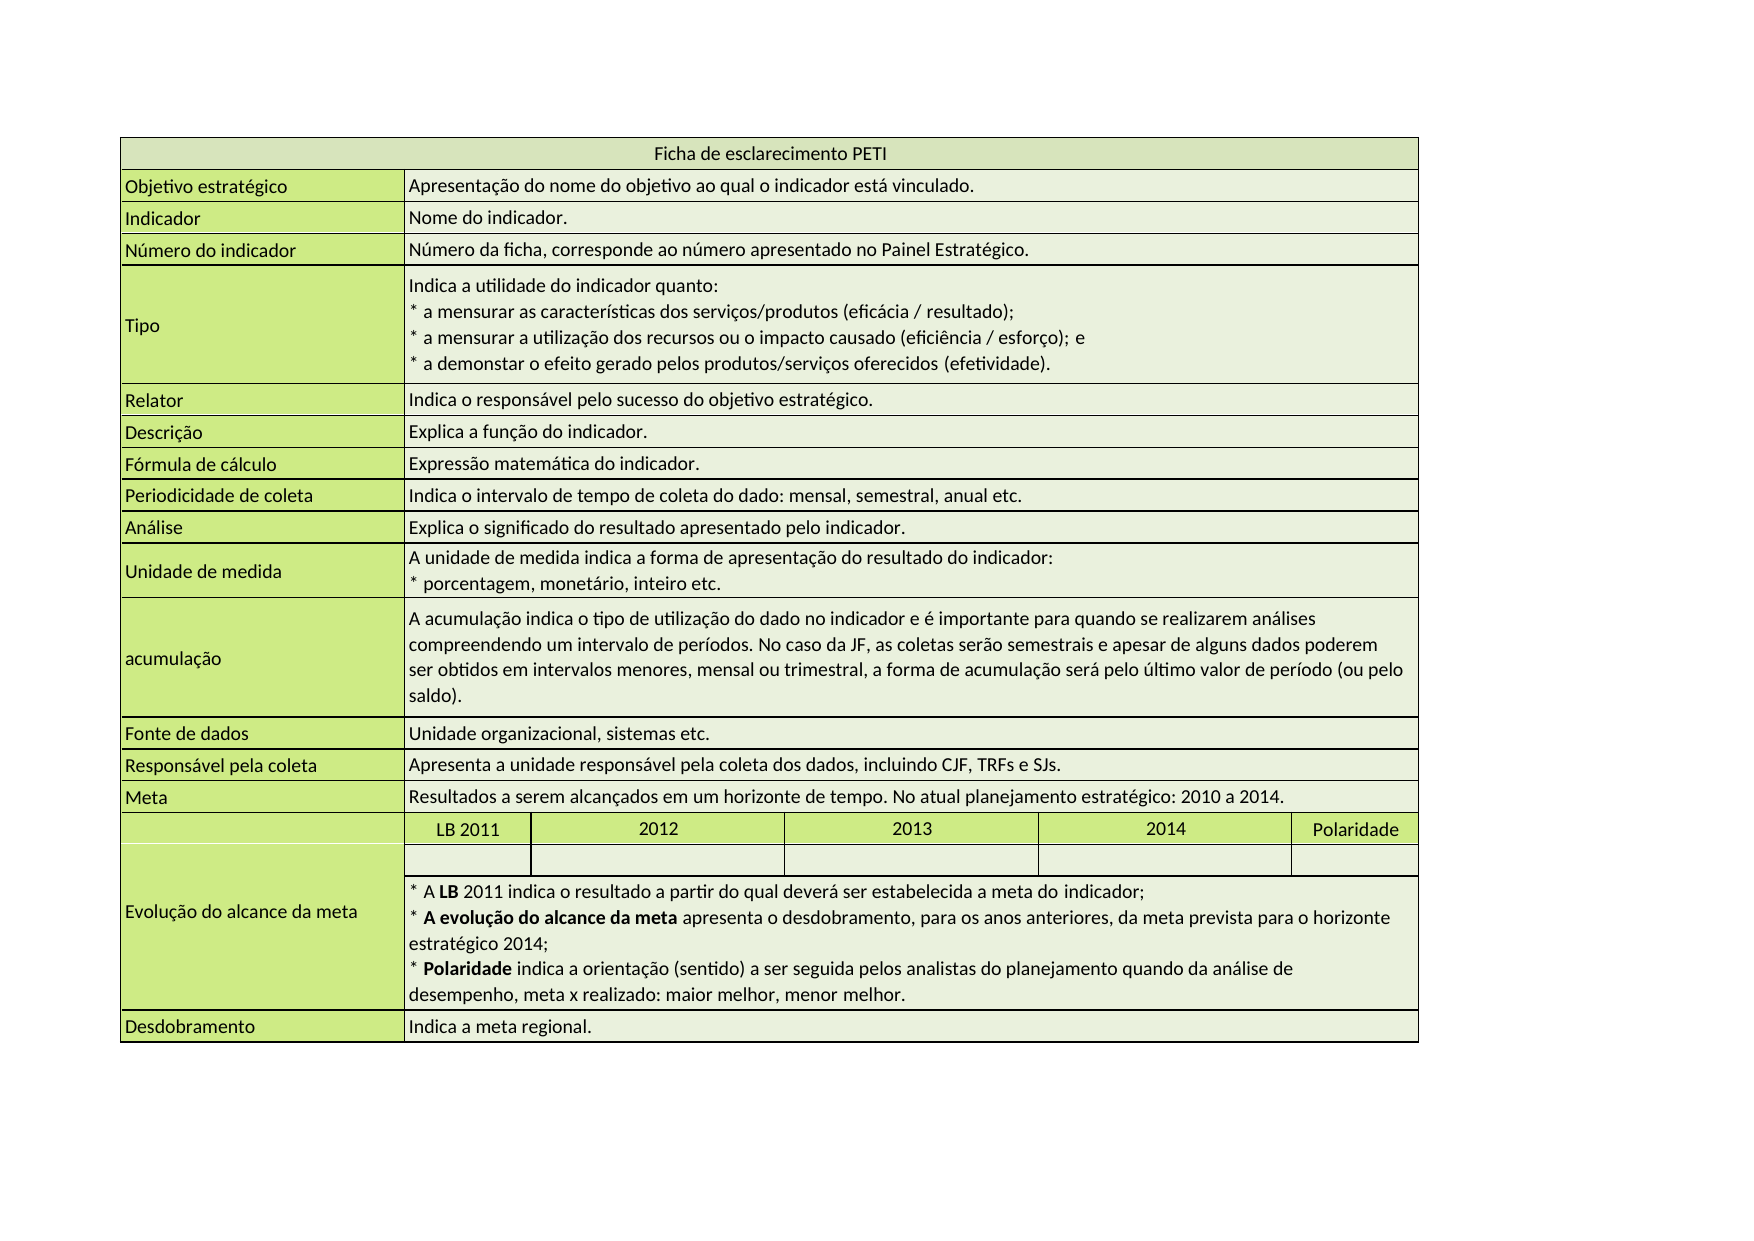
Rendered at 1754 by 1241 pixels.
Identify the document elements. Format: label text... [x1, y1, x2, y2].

table_cell Nome do indicador. [405, 202, 1418, 232]
table_cell [532, 845, 784, 875]
table_cell Indicador [121, 202, 404, 232]
table_cell Fonte de dados [121, 717, 404, 748]
table_cell Periodicidade de coleta [121, 479, 404, 510]
table_cell Indica a meta regional. [405, 1011, 1418, 1041]
table_cell 2012 [532, 813, 784, 843]
table_cell LB 2011 [405, 813, 530, 843]
table_cell Descrição [121, 416, 404, 446]
table_cell A LB 2011 indica o resultado a partir do qual deverá ser estabelecida a meta do indicador; A evolução do alcance da meta apresenta o desdobramento, para os anos anteriores, da meta prevista para o horizonte estratégico 2014; Polaridade indica a orientação (sentido) a ser seguida pelos analistas do planejamento quando da análise de desempenho, meta x realizado: maior melhor, menor melhor. [405, 877, 1418, 1009]
table_cell Polaridade [1292, 813, 1418, 843]
table_cell Número da ficha, corresponde ao número apresentado no Painel Estratégico. [405, 234, 1418, 264]
table_cell [1292, 845, 1418, 875]
table_cell Unidade organizacional, sistemas etc. [405, 718, 1418, 748]
table_cell A unidade de medida indica a forma de apresentação do resultado do indicador: * porcentagem, monetário, inteiro etc. [405, 544, 1418, 597]
table_cell Resultados a serem alcançados em um horizonte de tempo. No atual planejamento estratégico: 2010 a 2014. [405, 781, 1418, 812]
table_cell Meta [121, 781, 404, 812]
table_cell Unidade de medida [121, 543, 404, 597]
table_cell Indica o intervalo de tempo de coleta do dado: mensal, semestral, anual etc. [405, 480, 1418, 510]
table_cell 2013 [785, 813, 1038, 843]
table_cell [785, 845, 1038, 875]
table_cell Desdobramento [121, 1010, 404, 1041]
table_cell [405, 845, 530, 875]
table_cell Relator [121, 384, 404, 414]
table_cell Responsável pela coleta [121, 749, 404, 780]
table_cell Análise [121, 511, 404, 542]
table_cell Explica o significado do resultado apresentado pelo indicador. [405, 512, 1418, 542]
table_cell A acumulação indica o tipo de utilização do dado no indicador e é importante para quando se realizarem análises compreendendo um intervalo de períodos. No caso da JF, as coletas serão semestrais e apesar de alguns dados poderem ser obtidos em intervalos menores, mensal ou trimestral, a forma de acumulação será pelo último valor de período (ou pelo saldo). [405, 598, 1418, 716]
table_cell Explica a função do indicador. [405, 416, 1418, 446]
table_cell Expressão matemática do indicador. [405, 448, 1418, 478]
table_cell Indica o responsável pelo sucesso do objetivo estratégico. [405, 384, 1418, 414]
table_header Ficha de esclarecimento PETI [121, 138, 1418, 169]
table_cell Objetivo estratégico [121, 170, 404, 201]
table_cell Número do indicador [121, 234, 404, 264]
table_cell 2014 [1039, 813, 1291, 843]
table_cell Tipo [121, 265, 404, 383]
table_cell acumulação [121, 598, 404, 716]
table_cell [121, 813, 404, 843]
table_cell [1039, 845, 1291, 875]
table_cell Apresenta a unidade responsável pela coleta dos dados, incluindo CJF, TRFs e SJs. [405, 750, 1418, 780]
table_cell Indica a utilidade do indicador quanto: a mensurar as características dos serviços/produtos (eficácia / resultado); a mensurar a utilização dos recursos ou o impacto causado (eficiência / esforço); e a demonstar o efeito gerado pelos produtos/serviços oferecidos (efetividade). [405, 266, 1418, 383]
table_cell Apresentação do nome do objetivo ao qual o indicador está vinculado. [405, 170, 1418, 201]
table_cell Fórmula de cálculo [121, 448, 404, 478]
table_cell Evolução do alcance da meta [121, 844, 404, 1009]
